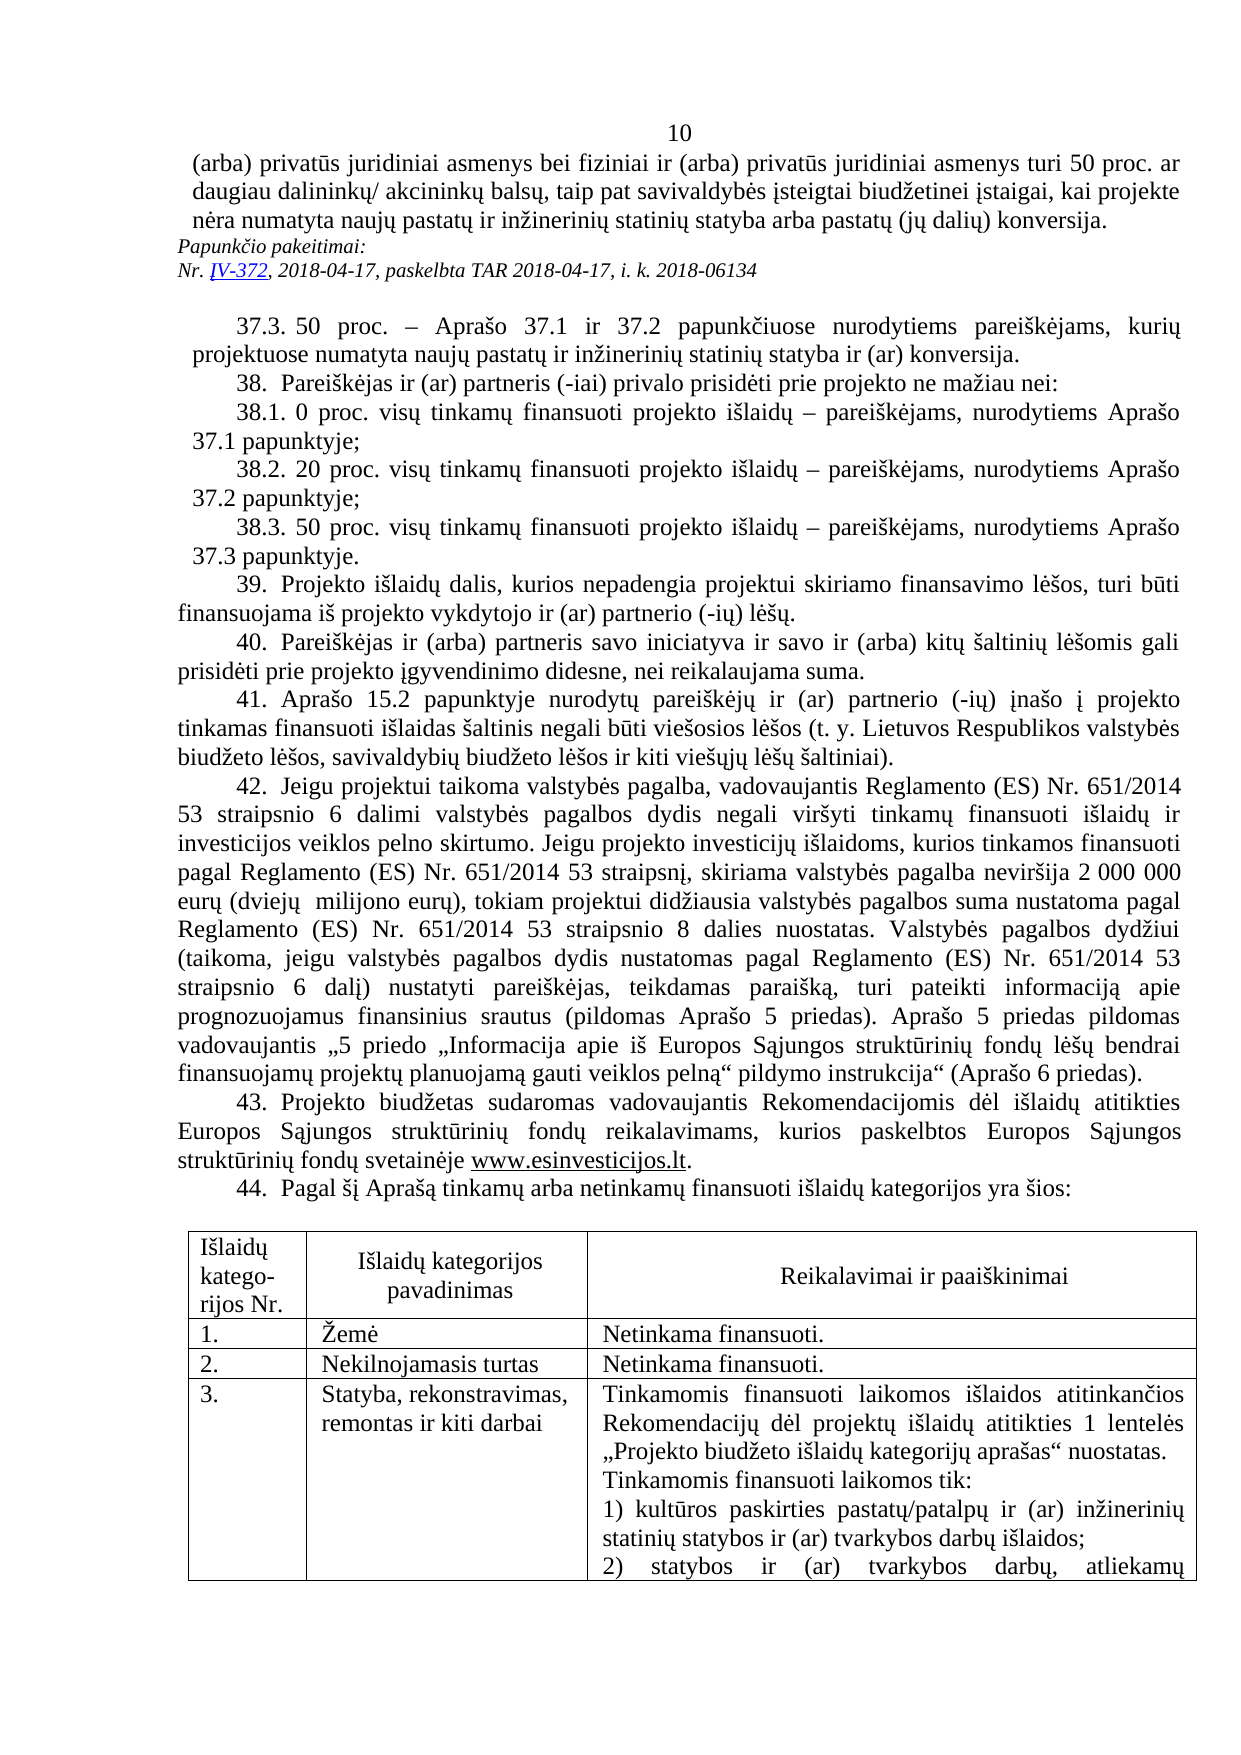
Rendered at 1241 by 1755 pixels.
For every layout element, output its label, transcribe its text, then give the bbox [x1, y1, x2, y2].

table_header Išlaidų katego-rijos Nr. [189, 1232, 306, 1318]
text Nr. ĮV-372, 2018-04-17, paskelbta TAR 2018-04-17, i. k. 2018-06134 [177, 258, 1181, 282]
text 43. Projekto biudžetas sudaromas vadovaujantis Rekomendacijomis dėl išlaidų atitikties Europos Sąjungos struktūrinių fondų reikalavimams, kurios paskelbtos Europos Sąjungos struktūrinių fondų svetainėje www.esinvesticijos.lt. [177, 1087, 1181, 1173]
table_cell Nekilnojamasis turtas [307, 1349, 587, 1378]
text 38. Pareiškėjas ir (ar) partneris (-iai) privalo prisidėti prie projekto ne mažiau nei: [177, 368, 1181, 397]
table_cell Statyba, rekonstravimas, remontas ir kiti darbai [307, 1379, 587, 1580]
table_cell 2. [189, 1349, 306, 1378]
text 37.3. 50 proc. – Aprašo 37.1 ir 37.2 papunkčiuose nurodytiems pareiškėjams, kurių projektuose numatyta naujų pastatų ir inžinerinių statinių statyba ir (ar) konversija. [192, 311, 1181, 368]
table_cell 1. [189, 1319, 306, 1348]
text 38.2. 20 proc. visų tinkamų finansuoti projekto išlaidų – pareiškėjams, nurodytiems Aprašo 37.2 papunktyje; [192, 454, 1181, 512]
text 40. Pareiškėjas ir (arba) partneris savo iniciatyva ir savo ir (arba) kitų šaltinių lėšomis gali prisidėti prie projekto įgyvendinimo didesne, nei reikalaujama suma. [177, 627, 1181, 684]
text 38.1. 0 proc. visų tinkamų finansuoti projekto išlaidų – pareiškėjams, nurodytiems Aprašo 37.1 papunktyje; [192, 397, 1181, 454]
table_cell Netinkama finansuoti. [588, 1319, 1196, 1348]
text 39. Projekto išlaidų dalis, kurios nepadengia projektui skiriamo finansavimo lėšos, turi būti finansuojama iš projekto vykdytojo ir (ar) partnerio (-ių) lėšų. [177, 569, 1181, 627]
text 42. Jeigu projektui taikoma valstybės pagalba, vadovaujantis Reglamento (ES) Nr. 651/2014 53 straipsnio 6 dalimi valstybės pagalbos dydis negali viršyti tinkamų finansuoti išlaidų ir investicijos veiklos pelno skirtumo. Jeigu projekto investicijų išlaidoms, kurios tinkamos finansuoti pagal Reglamento (ES) Nr. 651/2014 53 straipsnį, skiriama valstybės pagalba neviršija 2 000 000 eurų (dviejų milijono eurų), tokiam projektui didžiausia valstybės pagalbos suma nustatoma pagal Reglamento (ES) Nr. 651/2014 53 straipsnio 8 dalies nuostatas. Valstybės pagalbos dydžiui (taikoma, jeigu valstybės pagalbos dydis nustatomas pagal Reglamento (ES) Nr. 651/2014 53 straipsnio 6 dalį) nustatyti pareiškėjas, teikdamas paraišką, turi pateikti informaciją apie prognozuojamus finansinius srautus (pildomas Aprašo 5 priedas). Aprašo 5 priedas pildomas vadovaujantis „5 priedo „Informacija apie iš Europos Sąjungos struktūrinių fondų lėšų bendrai finansuojamų projektų planuojamą gauti veiklos pelną“ pildymo instrukcija“ (Aprašo 6 priedas). [177, 771, 1181, 1087]
text 38.3. 50 proc. visų tinkamų finansuoti projekto išlaidų – pareiškėjams, nurodytiems Aprašo 37.3 papunktyje. [192, 512, 1181, 569]
table_cell Netinkama finansuoti. [588, 1349, 1196, 1378]
text (arba) privatūs juridiniai asmenys bei fiziniai ir (arba) privatūs juridiniai asmenys turi 50 proc. ar daugiau dalininkų/ akcininkų balsų, taip pat savivaldybės įsteigtai biudžetinei įstaigai, kai projekte nėra numatyta naujų pastatų ir inžinerinių statinių statyba arba pastatų (jų dalių) konversija. [192, 148, 1181, 234]
table_cell 3. [189, 1379, 306, 1580]
text Papunkčio pakeitimai: [177, 234, 1181, 258]
table_cell Žemė [307, 1319, 587, 1348]
text 41. Aprašo 15.2 papunktyje nurodytų pareiškėjų ir (ar) partnerio (-ių) įnašo į projekto tinkamas finansuoti išlaidas šaltinis negali būti viešosios lėšos (t. y. Lietuvos Respublikos valstybės biudžeto lėšos, savivaldybių biudžeto lėšos ir kiti viešųjų lėšų šaltiniai). [177, 684, 1181, 771]
table_header Reikalavimai ir paaiškinimai [588, 1232, 1196, 1318]
text 44. Pagal šį Aprašą tinkamų arba netinkamų finansuoti išlaidų kategorijos yra šios: [177, 1173, 1181, 1202]
table_header Išlaidų kategorijos pavadinimas [307, 1232, 587, 1318]
